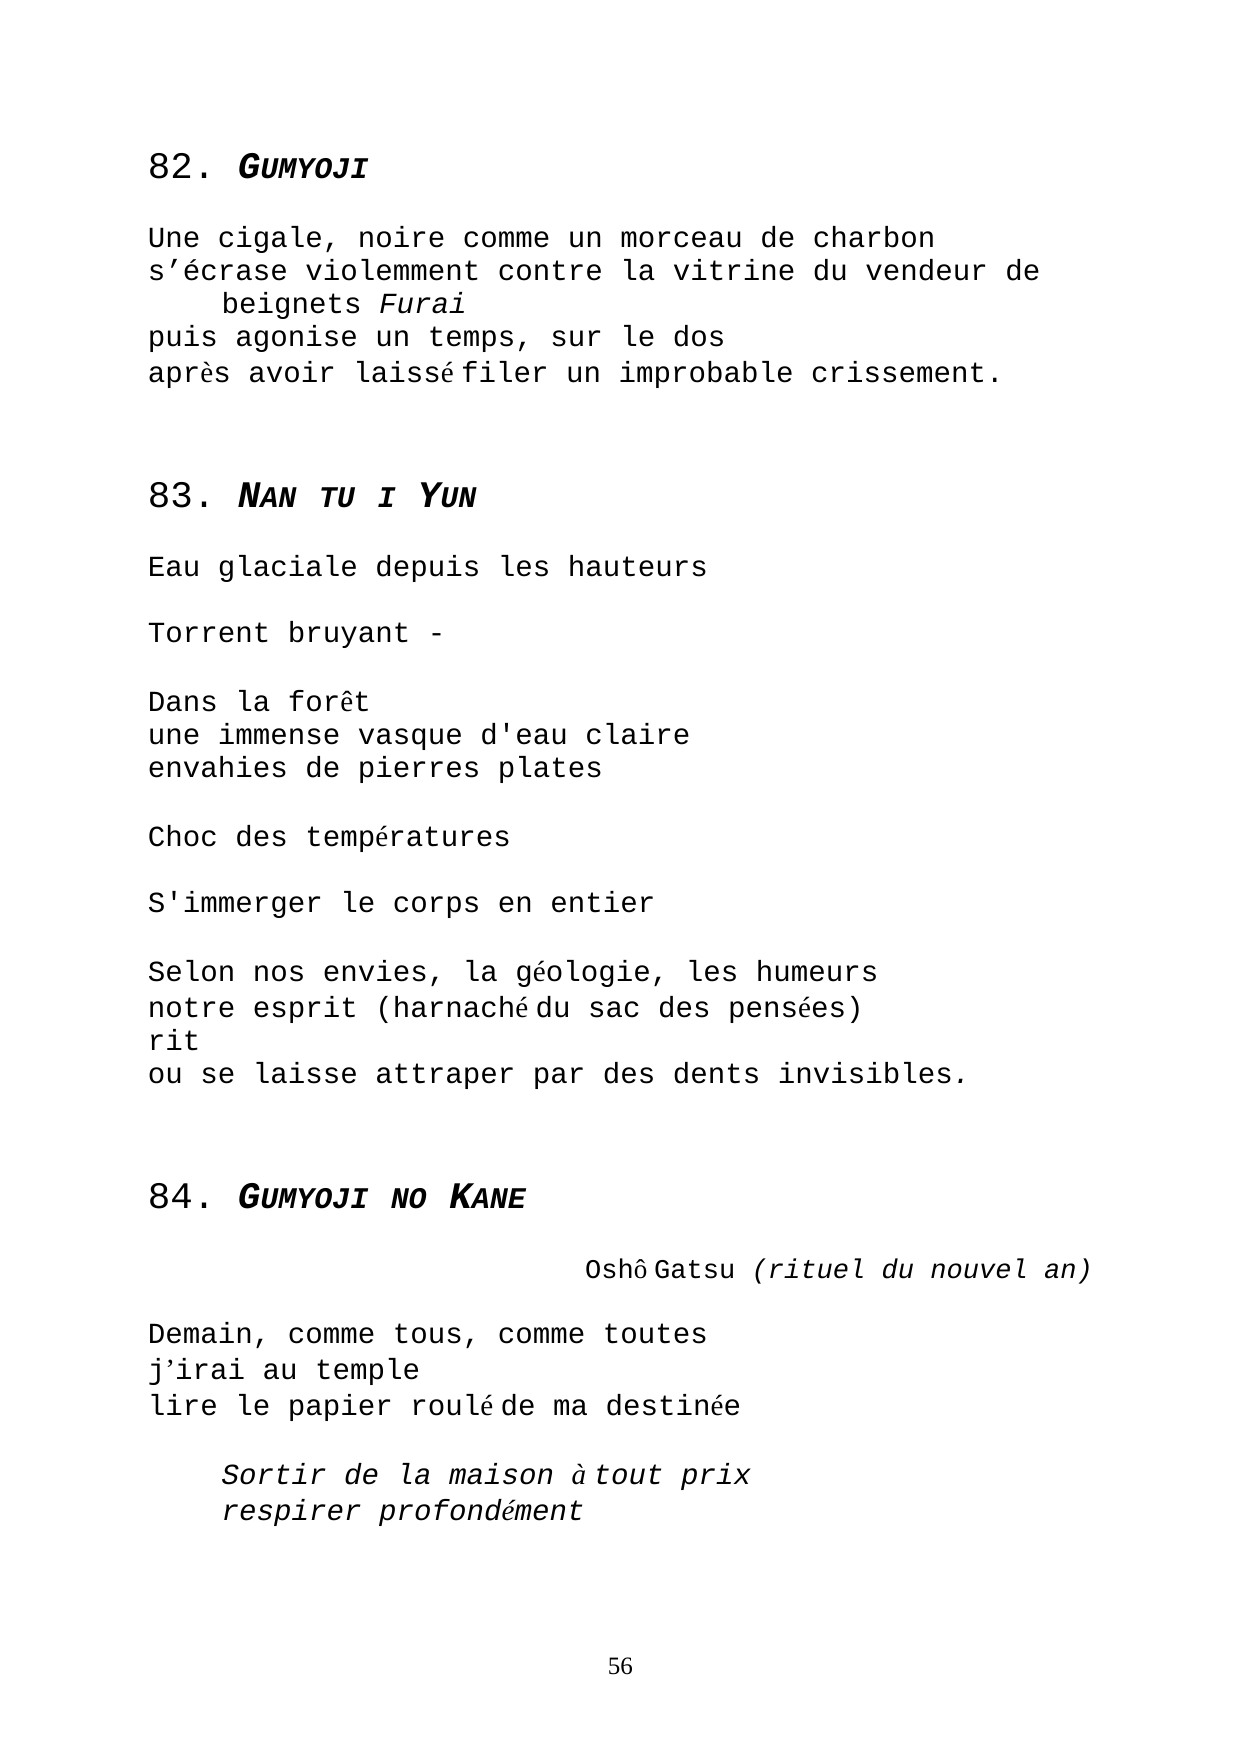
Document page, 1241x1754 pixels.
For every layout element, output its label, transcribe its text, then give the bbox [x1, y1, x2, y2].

subtitle Une cigale, noire comme un morceau de charbon [148, 223, 1093, 256]
text 84. Gumyoji no Kane [148, 1177, 1093, 1220]
text rit [148, 1026, 1093, 1059]
text puis agonise un temps, sur le dos [148, 322, 1093, 355]
subtitle Demain, comme tous, comme toutes [148, 1319, 1093, 1352]
text Dans la forêt [148, 684, 1093, 720]
subtitle Oshô Gatsu (rituel du nouvel an) [148, 1253, 1093, 1286]
text Choc des températures [148, 819, 1093, 855]
text une immense vasque d'eau claire [148, 720, 1093, 753]
text 83. Nan tu i Yun [148, 476, 1093, 519]
subtitle j’irai au temple [148, 1352, 1093, 1388]
text 82. Gumyoji [148, 148, 1093, 190]
text Eau glaciale depuis les hauteurs [148, 552, 1093, 585]
text ou se laisse attraper par des dents invisibles. [148, 1059, 1093, 1092]
text Selon nos envies, la géologie, les humeurs [148, 954, 1093, 990]
text respirer profondément [148, 1493, 1093, 1529]
text Torrent bruyant - [148, 618, 1093, 651]
text envahies de pierres plates [148, 753, 1093, 786]
text s’écrase violemment contre la vitrine du vendeur de beignets Furai [148, 256, 1093, 322]
text après avoir laissé filer un improbable crissement. [148, 355, 1093, 391]
text S'immerger le corps en entier [148, 888, 1093, 921]
text Sortir de la maison à tout prix [148, 1457, 1093, 1493]
text notre esprit (harnaché du sac des pensées) [148, 990, 1093, 1026]
text lire le papier roulé de ma destinée [148, 1388, 1093, 1424]
